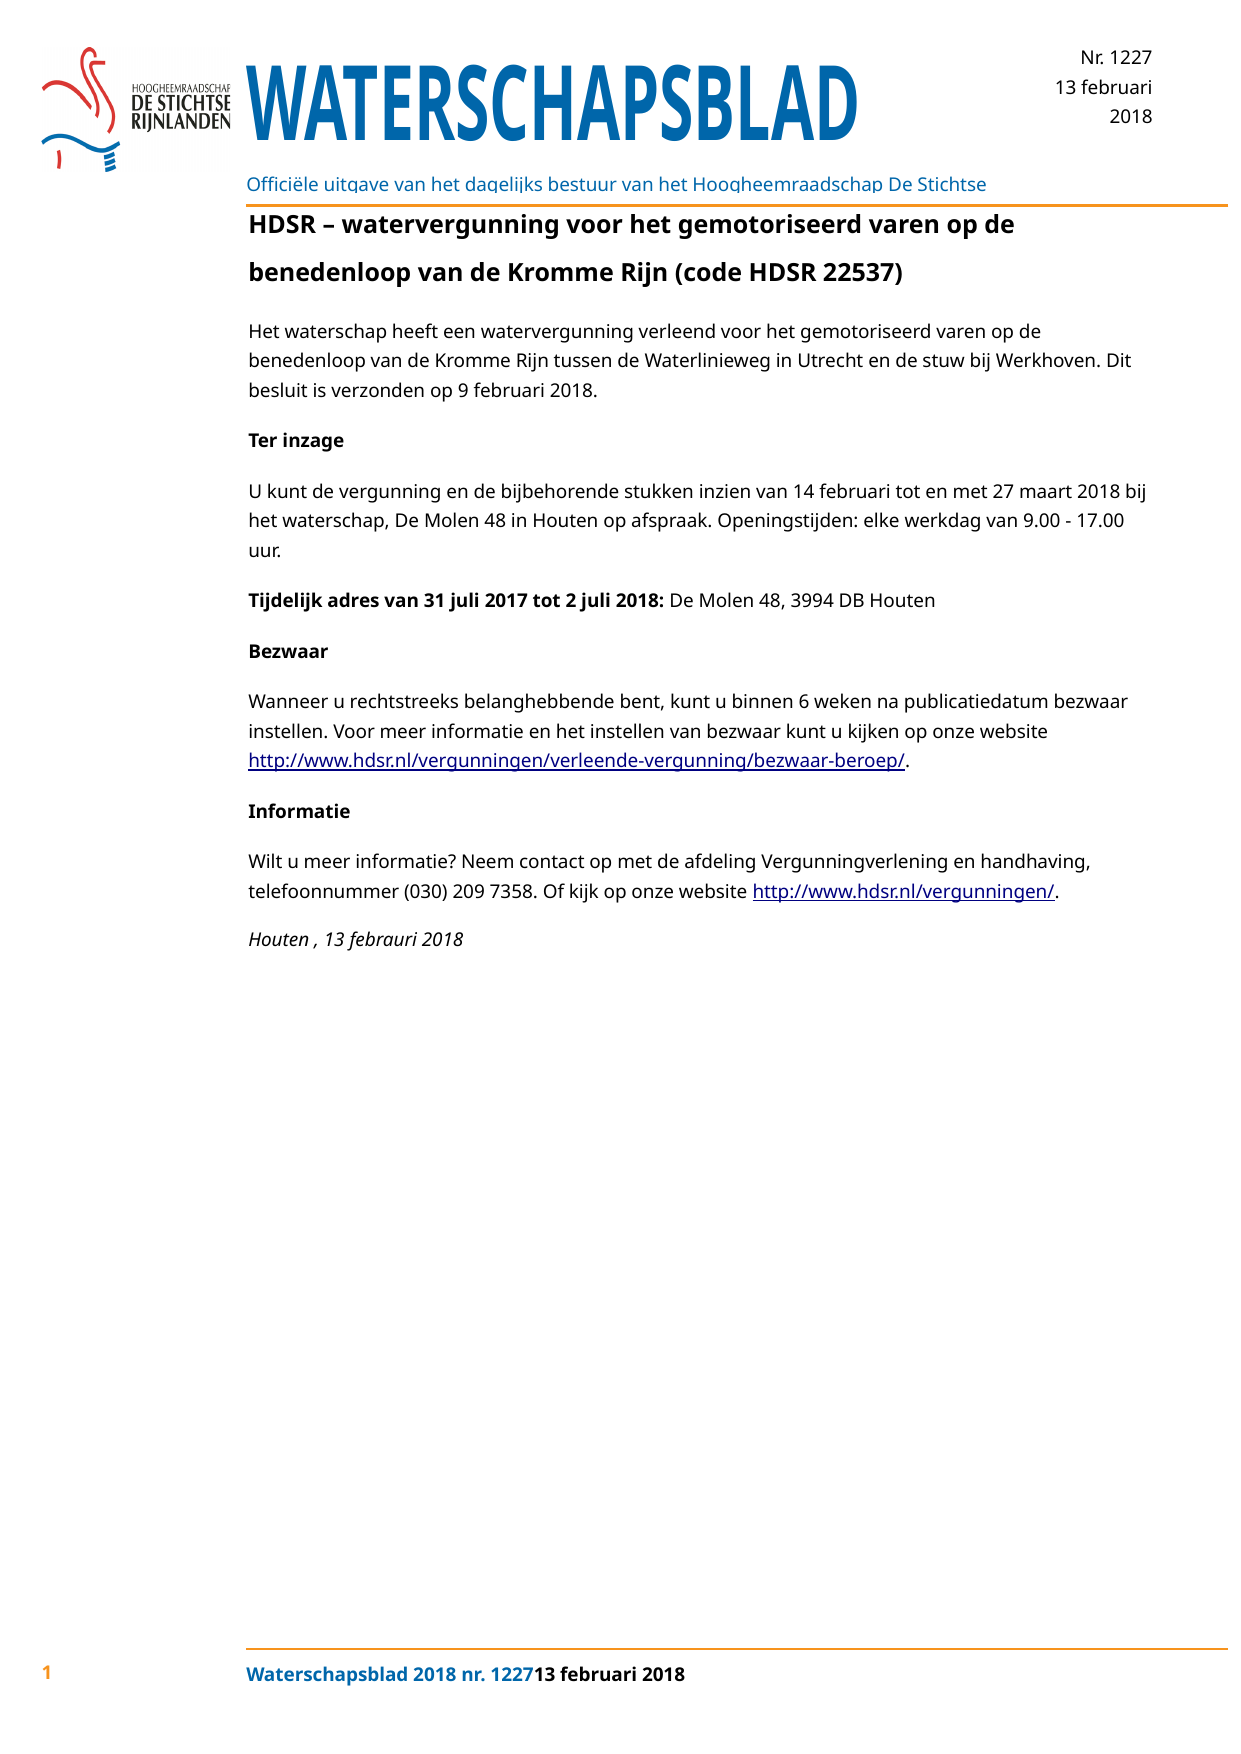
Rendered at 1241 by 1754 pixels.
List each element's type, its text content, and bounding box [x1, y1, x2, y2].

text U kunt de vergunning en de bijbehorende stukken inzien van 14 februari tot en met 27 maart 2018 bij het waterschap, De Molen 48 in Houten op afspraak. Openingstijden: elke werkdag van 9.00 - 17.00 uur. [248, 478, 1152, 563]
picture [41, 47, 231, 172]
text Ter inzage [248, 427, 1152, 453]
text Houten , 13 febrauri 2018 [248, 926, 1152, 951]
text Bezwaar [248, 638, 1152, 664]
text HDSR – watervergunning voor het gemotoriseerd varen op de benedenloop van de Kromme Rijn (code HDSR 22537) [248, 207, 1152, 288]
text Tijdelijk adres van 31 juli 2017 tot 2 juli 2018: De Molen 48, 3994 DB Houten [248, 587, 1152, 613]
text Wanneer u rechtstreeks belanghebbende bent, kunt u binnen 6 weken na publicatiedatum bezwaar instellen. Voor meer informatie en het instellen van bezwaar kunt u kijken op onze website http://www.hdsr.nl/vergunningen/verleende-vergunning/bezwaar-beroep/. [248, 688, 1152, 773]
text Wilt u meer informatie? Neem contact op met de afdeling Vergunningverlening en handhaving, telefoonnummer (030) 209 7358. Of kijk op onze website http://www.hdsr.nl/vergunningen/. [248, 848, 1152, 904]
text Informatie [248, 798, 1152, 824]
text Het waterschap heeft een watervergunning verleend voor het gemotoriseerd varen op de benedenloop van de Kromme Rijn tussen de Waterlinieweg in Utrecht en de stuw bij Werkhoven. Dit besluit is verzonden op 9 februari 2018. [248, 318, 1152, 403]
